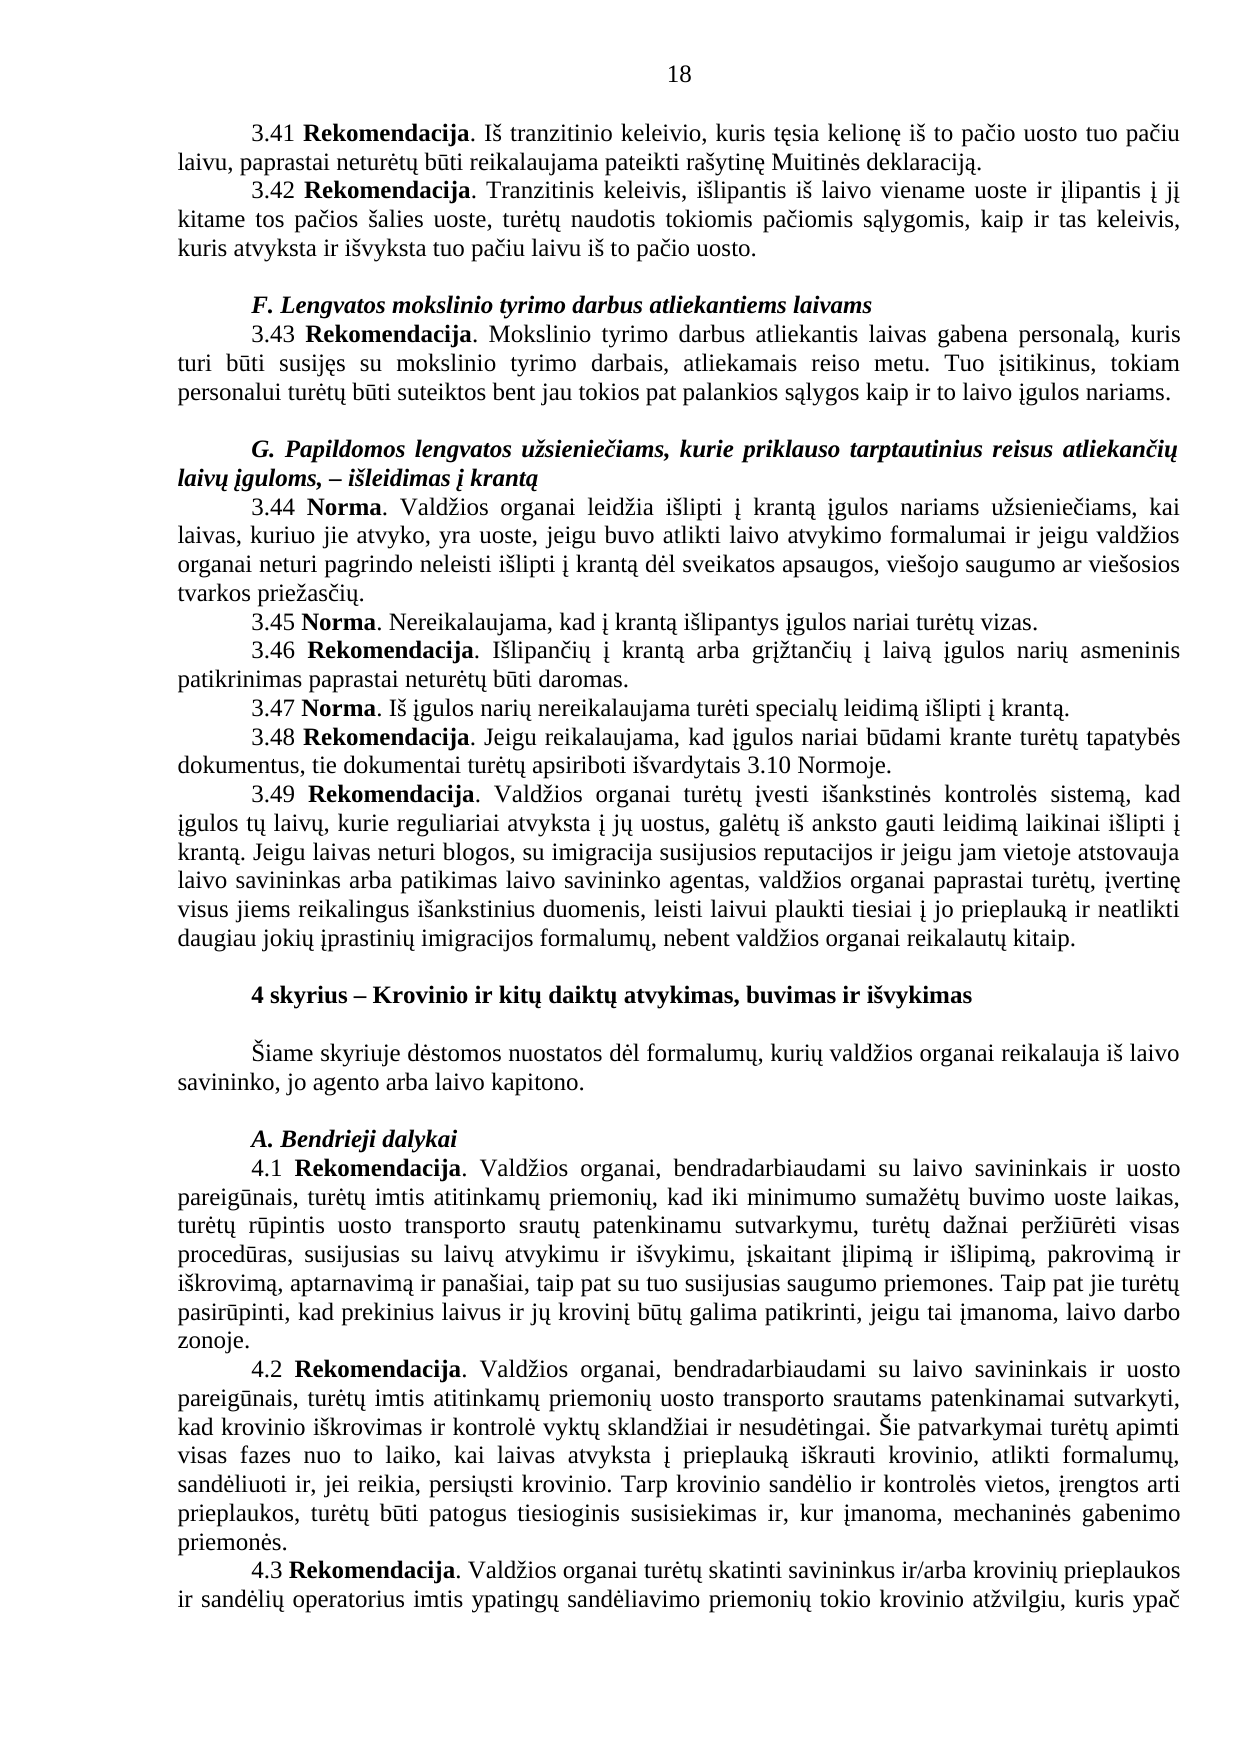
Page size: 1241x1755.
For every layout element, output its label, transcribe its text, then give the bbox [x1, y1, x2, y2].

text 4.1 Rekomendacija. Valdžios organai, bendradarbiaudami su laivo savininkais ir uosto pareigūnais, turėtų imtis atitinkamų priemonių, kad iki minimumo sumažėtų buvimo uoste laikas, turėtų rūpintis uosto transporto srautų patenkinamu sutvarkymu, turėtų dažnai peržiūrėti visas procedūras, susijusias su laivų atvykimu ir išvykimu, įskaitant įlipimą ir išlipimą, pakrovimą ir iškrovimą, aptarnavimą ir panašiai, taip pat su tuo susijusias saugumo priemones. Taip pat jie turėtų pasirūpinti, kad prekinius laivus ir jų krovinį būtų galima patikrinti, jeigu tai įmanoma, laivo darbo zonoje. [177, 1153, 1181, 1354]
text 4 skyrius – Krovinio ir kitų daiktų atvykimas, buvimas ir išvykimas [177, 981, 1181, 1009]
text G. Papildomos lengvatos užsieniečiams, kurie priklauso tarptautinius reisus atliekančių laivų įguloms, – išleidimas į krantą [177, 434, 1181, 492]
text F. Lengvatos mokslinio tyrimo darbus atliekantiems laivams [177, 291, 1181, 319]
text 4.3 Rekomendacija. Valdžios organai turėtų skatinti savininkus ir/arba krovinių prieplaukos ir sandėlių operatorius imtis ypatingų sandėliavimo priemonių tokio krovinio atžvilgiu, kuris ypač [177, 1556, 1181, 1613]
text 3.45 Norma. Nereikalaujama, kad į krantą išlipantys įgulos nariai turėtų vizas. [177, 607, 1181, 636]
text A. Bendrieji dalykai [177, 1124, 1181, 1153]
text 3.43 Rekomendacija. Mokslinio tyrimo darbus atliekantis laivas gabena personalą, kuris turi būti susijęs su mokslinio tyrimo darbais, atliekamais reiso metu. Tuo įsitikinus, tokiam personalui turėtų būti suteiktos bent jau tokios pat palankios sąlygos kaip ir to laivo įgulos nariams. [177, 319, 1181, 406]
text 4.2 Rekomendacija. Valdžios organai, bendradarbiaudami su laivo savininkais ir uosto pareigūnais, turėtų imtis atitinkamų priemonių uosto transporto srautams patenkinamai sutvarkyti, kad krovinio iškrovimas ir kontrolė vyktų sklandžiai ir nesudėtingai. Šie patvarkymai turėtų apimti visas fazes nuo to laiko, kai laivas atvyksta į prieplauką iškrauti krovinio, atlikti formalumų, sandėliuoti ir, jei reikia, persiųsti krovinio. Tarp krovinio sandėlio ir kontrolės vietos, įrengtos arti prieplaukos, turėtų būti patogus tiesioginis susisiekimas ir, kur įmanoma, mechaninės gabenimo priemonės. [177, 1354, 1181, 1556]
text 3.49 Rekomendacija. Valdžios organai turėtų įvesti išankstinės kontrolės sistemą, kad įgulos tų laivų, kurie reguliariai atvyksta į jų uostus, galėtų iš anksto gauti leidimą laikinai išlipti į krantą. Jeigu laivas neturi blogos, su imigracija susijusios reputacijos ir jeigu jam vietoje atstovauja laivo savininkas arba patikimas laivo savininko agentas, valdžios organai paprastai turėtų, įvertinę visus jiems reikalingus išankstinius duomenis, leisti laivui plaukti tiesiai į jo prieplauką ir neatlikti daugiau jokių įprastinių imigracijos formalumų, nebent valdžios organai reikalautų kitaip. [177, 779, 1181, 952]
text 3.46 Rekomendacija. Išlipančių į krantą arba grįžtančių į laivą įgulos narių asmeninis patikrinimas paprastai neturėtų būti daromas. [177, 636, 1181, 693]
text 3.47 Norma. Iš įgulos narių nereikalaujama turėti specialų leidimą išlipti į krantą. [177, 693, 1181, 722]
text 3.44 Norma. Valdžios organai leidžia išlipti į krantą įgulos nariams užsieniečiams, kai laivas, kuriuo jie atvyko, yra uoste, jeigu buvo atlikti laivo atvykimo formalumai ir jeigu valdžios organai neturi pagrindo neleisti išlipti į krantą dėl sveikatos apsaugos, viešojo saugumo ar viešosios tvarkos priežasčių. [177, 492, 1181, 607]
text 3.48 Rekomendacija. Jeigu reikalaujama, kad įgulos nariai būdami krante turėtų tapatybės dokumentus, tie dokumentai turėtų apsiriboti išvardytais 3.10 Normoje. [177, 722, 1181, 779]
text 3.42 Rekomendacija. Tranzitinis keleivis, išlipantis iš laivo viename uoste ir įlipantis į jį kitame tos pačios šalies uoste, turėtų naudotis tokiomis pačiomis sąlygomis, kaip ir tas keleivis, kuris atvyksta ir išvyksta tuo pačiu laivu iš to pačio uosto. [177, 176, 1181, 262]
text 3.41 Rekomendacija. Iš tranzitinio keleivio, kuris tęsia kelionę iš to pačio uosto tuo pačiu laivu, paprastai neturėtų būti reikalaujama pateikti rašytinę Muitinės deklaraciją. [177, 118, 1181, 176]
text Šiame skyriuje dėstomos nuostatos dėl formalumų, kurių valdžios organai reikalauja iš laivo savininko, jo agento arba laivo kapitono. [177, 1038, 1181, 1096]
